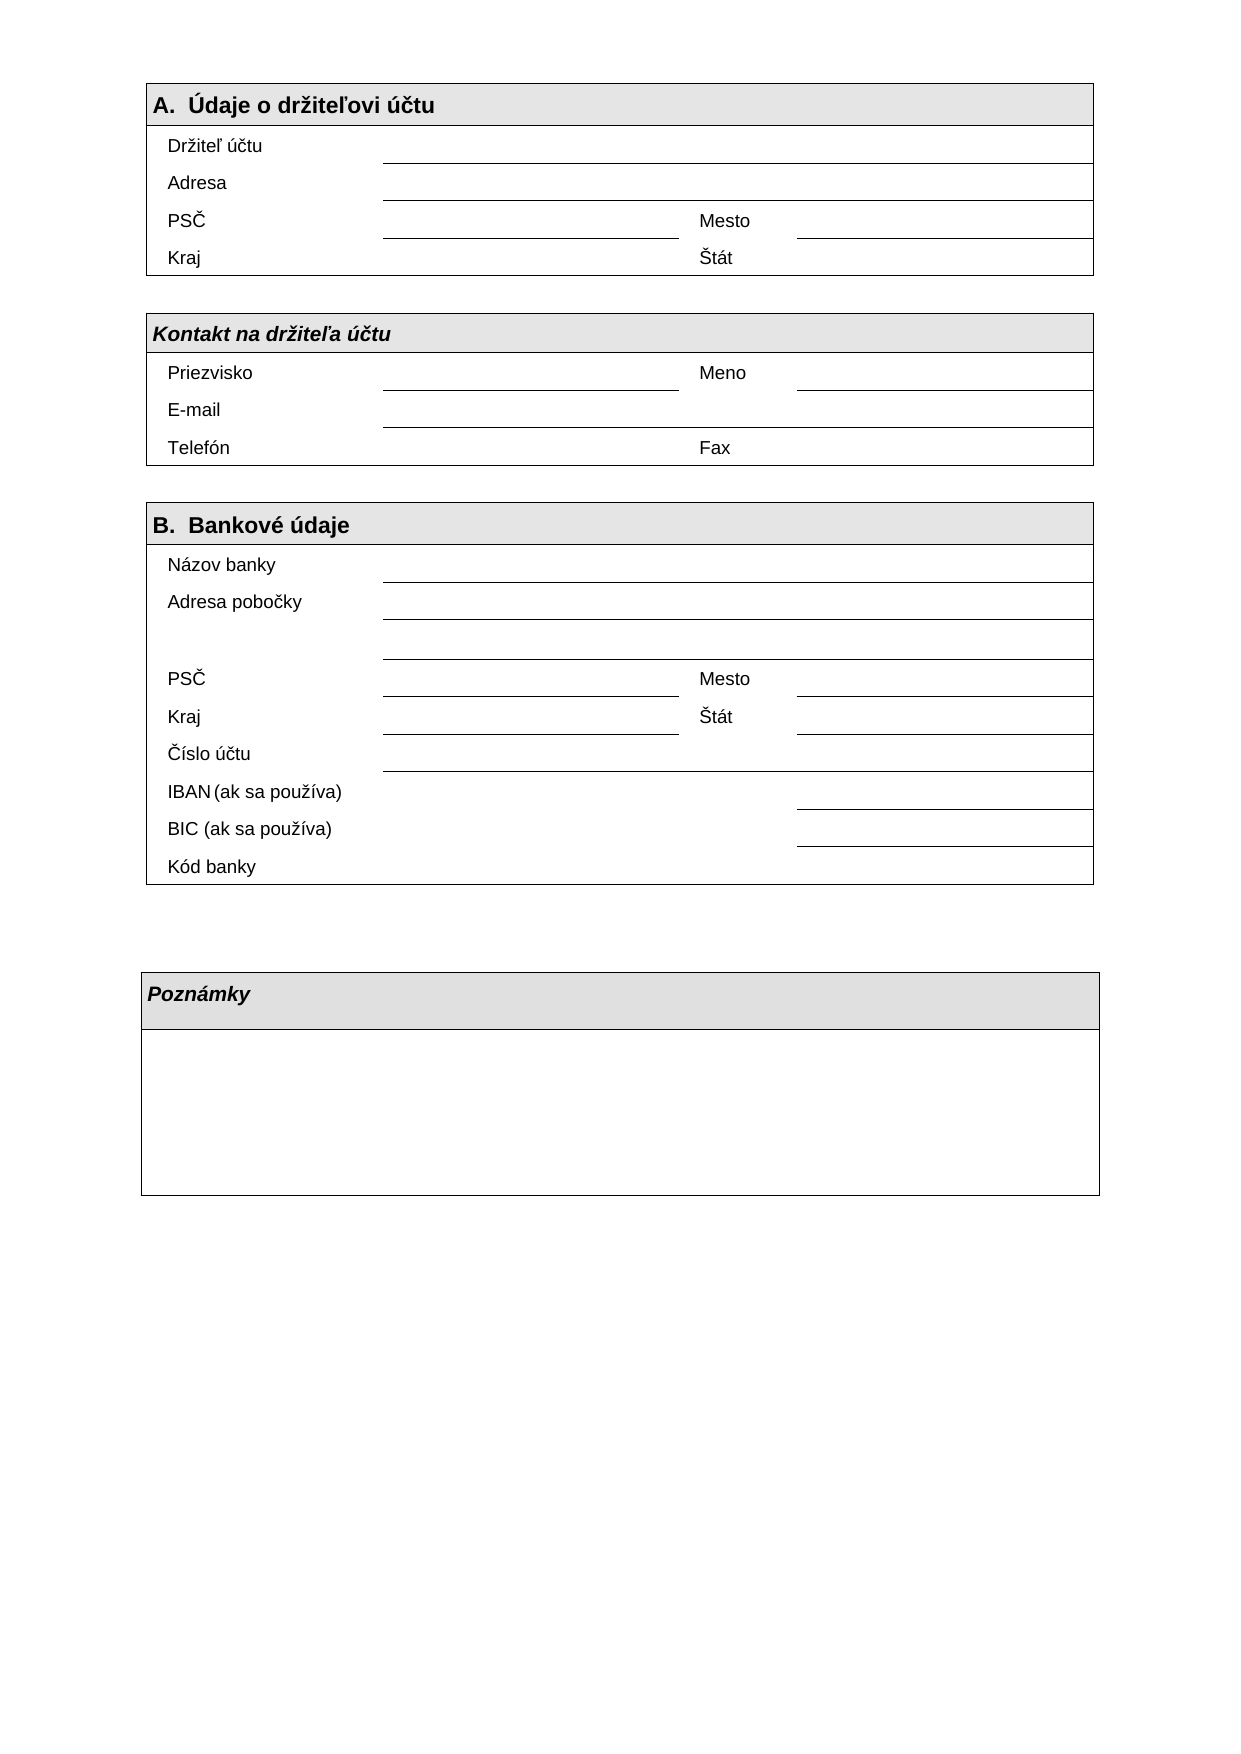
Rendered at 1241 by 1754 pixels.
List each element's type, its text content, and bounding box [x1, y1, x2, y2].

table_cell E-mail [147, 390, 383, 427]
table_cell [383, 620, 1093, 659]
table_cell [383, 164, 1093, 200]
table_cell [383, 734, 1093, 771]
table_cell Adresa [147, 163, 383, 200]
table_cell [797, 772, 1093, 809]
table_header Poznámky [142, 973, 1099, 1029]
table_cell [383, 583, 1093, 619]
table_cell Kód banky [147, 846, 383, 884]
table_cell [679, 772, 797, 809]
table_cell Štát [679, 696, 797, 734]
table_cell [383, 545, 1093, 582]
table_cell [147, 276, 1093, 313]
table_cell Mesto [679, 660, 797, 696]
table_cell PSČ [147, 200, 383, 238]
table_cell BIC (ak sa používa) [147, 809, 383, 846]
table_cell [679, 846, 797, 884]
table_cell [679, 809, 797, 846]
table_cell Kraj [147, 238, 383, 275]
table_cell [383, 239, 678, 275]
table_cell [797, 660, 1093, 696]
table_cell Kontakt na držiteľa účtu [147, 314, 1093, 352]
table_cell [797, 353, 1093, 390]
table_cell Priezvisko [147, 353, 383, 390]
table_cell Telefón [147, 427, 383, 465]
table_cell Mesto [679, 201, 797, 238]
table_cell [383, 201, 678, 238]
table_cell [797, 428, 1093, 465]
table_cell [147, 619, 383, 659]
table_header A. Údaje o držiteľovi účtu [147, 84, 1093, 125]
table_cell [383, 809, 678, 846]
table_cell PSČ [147, 659, 383, 696]
table_cell Číslo účtu [147, 734, 383, 771]
table_cell Adresa pobočky [147, 582, 383, 619]
table_cell [383, 428, 678, 465]
table_cell [142, 1030, 1099, 1195]
table_cell Meno [679, 353, 797, 390]
table_cell Názov banky [147, 545, 383, 582]
table_cell B. Bankové údaje [147, 503, 1093, 544]
table_cell [797, 810, 1093, 846]
table_cell [147, 466, 1093, 502]
table_cell [797, 847, 1093, 884]
table_cell [383, 126, 1093, 163]
table_cell [383, 846, 678, 884]
table_cell Držiteľ účtu [147, 126, 383, 163]
table_cell [797, 697, 1093, 734]
table_cell [383, 353, 678, 390]
table_cell [383, 390, 1093, 427]
table_cell [797, 239, 1093, 275]
table_cell [383, 772, 678, 809]
table_cell Kraj [147, 696, 383, 734]
table_cell [383, 697, 678, 734]
table_cell [383, 660, 678, 696]
table_cell [797, 201, 1093, 238]
table_cell IBAN (ak sa používa) [147, 771, 383, 809]
table_cell Štát [679, 238, 797, 275]
table_cell Fax [679, 428, 797, 465]
